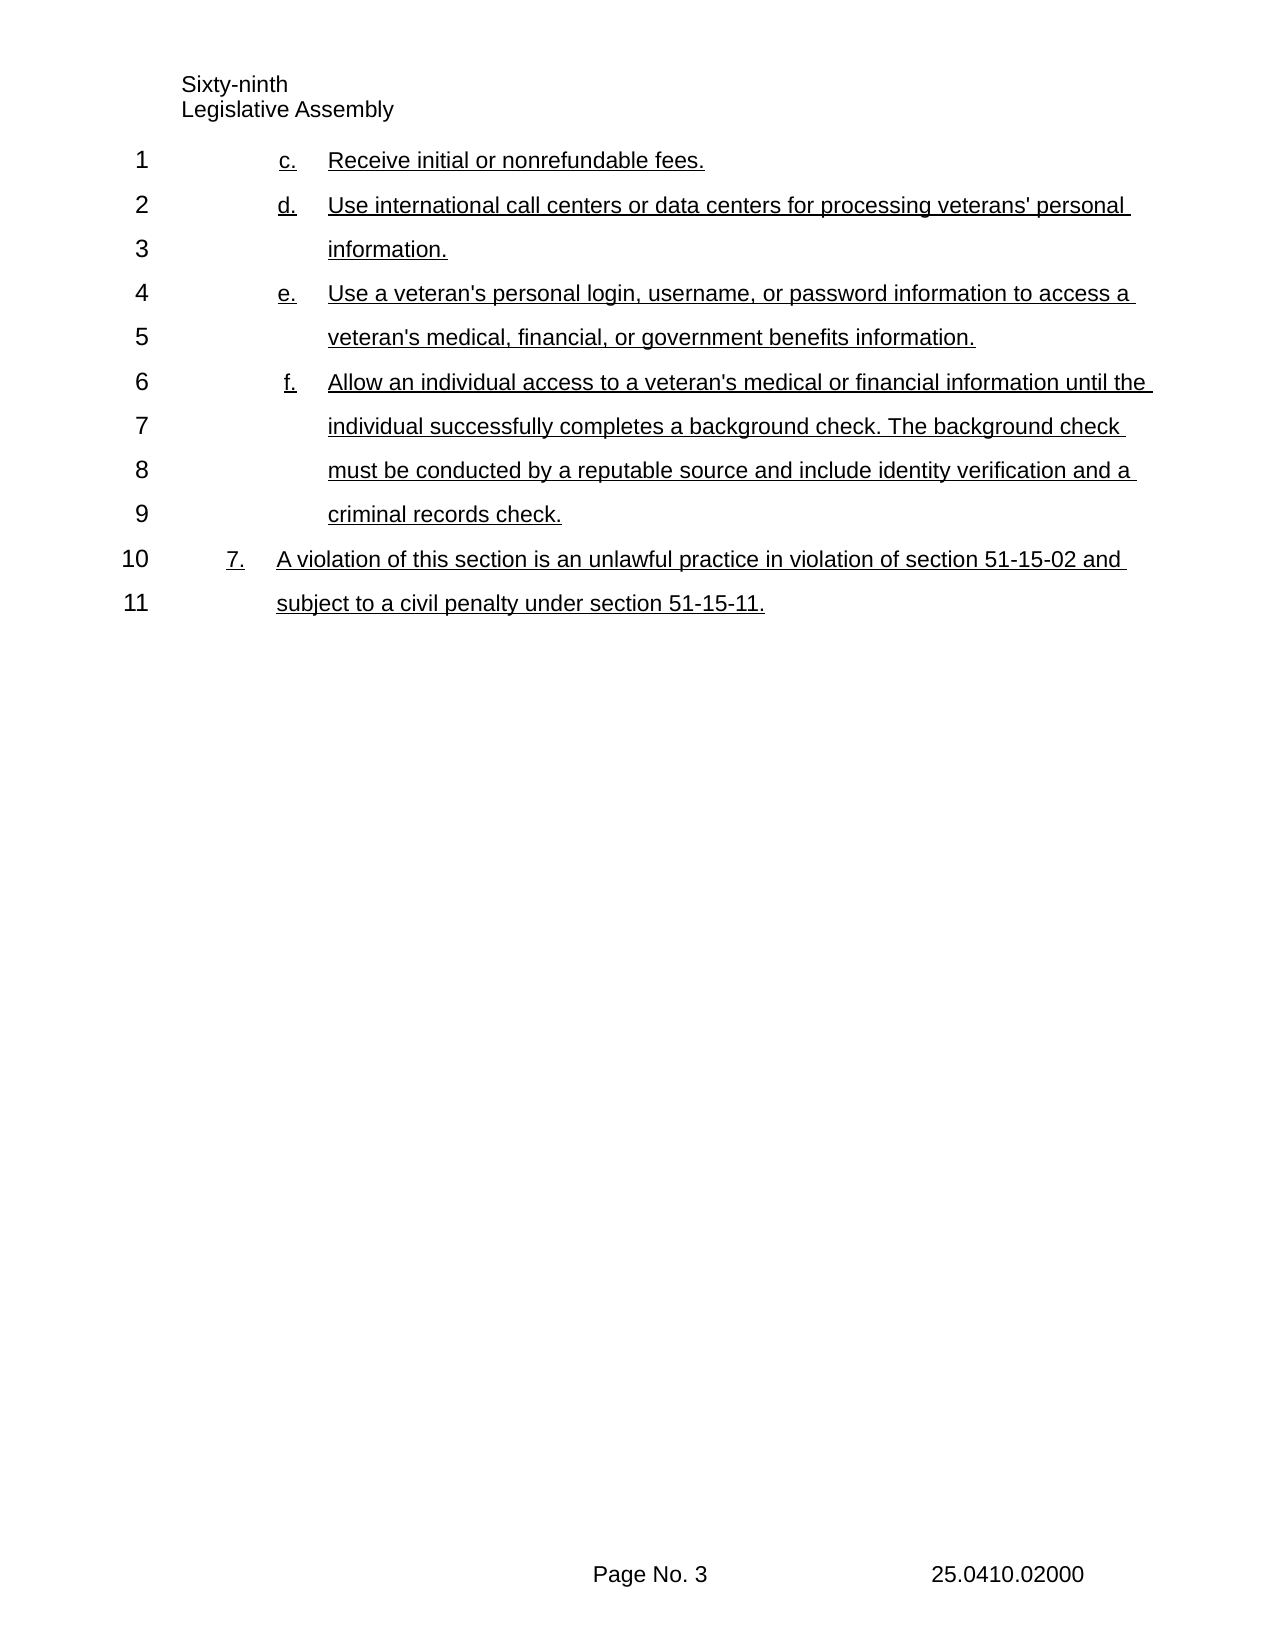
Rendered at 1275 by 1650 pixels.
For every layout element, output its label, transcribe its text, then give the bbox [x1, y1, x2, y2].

text e. Use a veteran's personal login, username, or password information to access a veteran's medical, financial, or government benefits information. [181, 266, 1154, 355]
text c. Receive initial or nonrefundable fees. [181, 133, 1154, 178]
text 7. A violation of this section is an unlawful practice in violation of section 51‑15‑02 and subject to a civil penalty under section 51‑15‑11. [181, 532, 1154, 620]
text f. Allow an individual access to a veteran's medical or financial information until the individual successfully completes a background check. The background check must be conducted by a reputable source and include identity verification and a criminal records check. [181, 355, 1154, 532]
text d. Use international call centers or data centers for processing veterans' personal information. [181, 178, 1154, 266]
